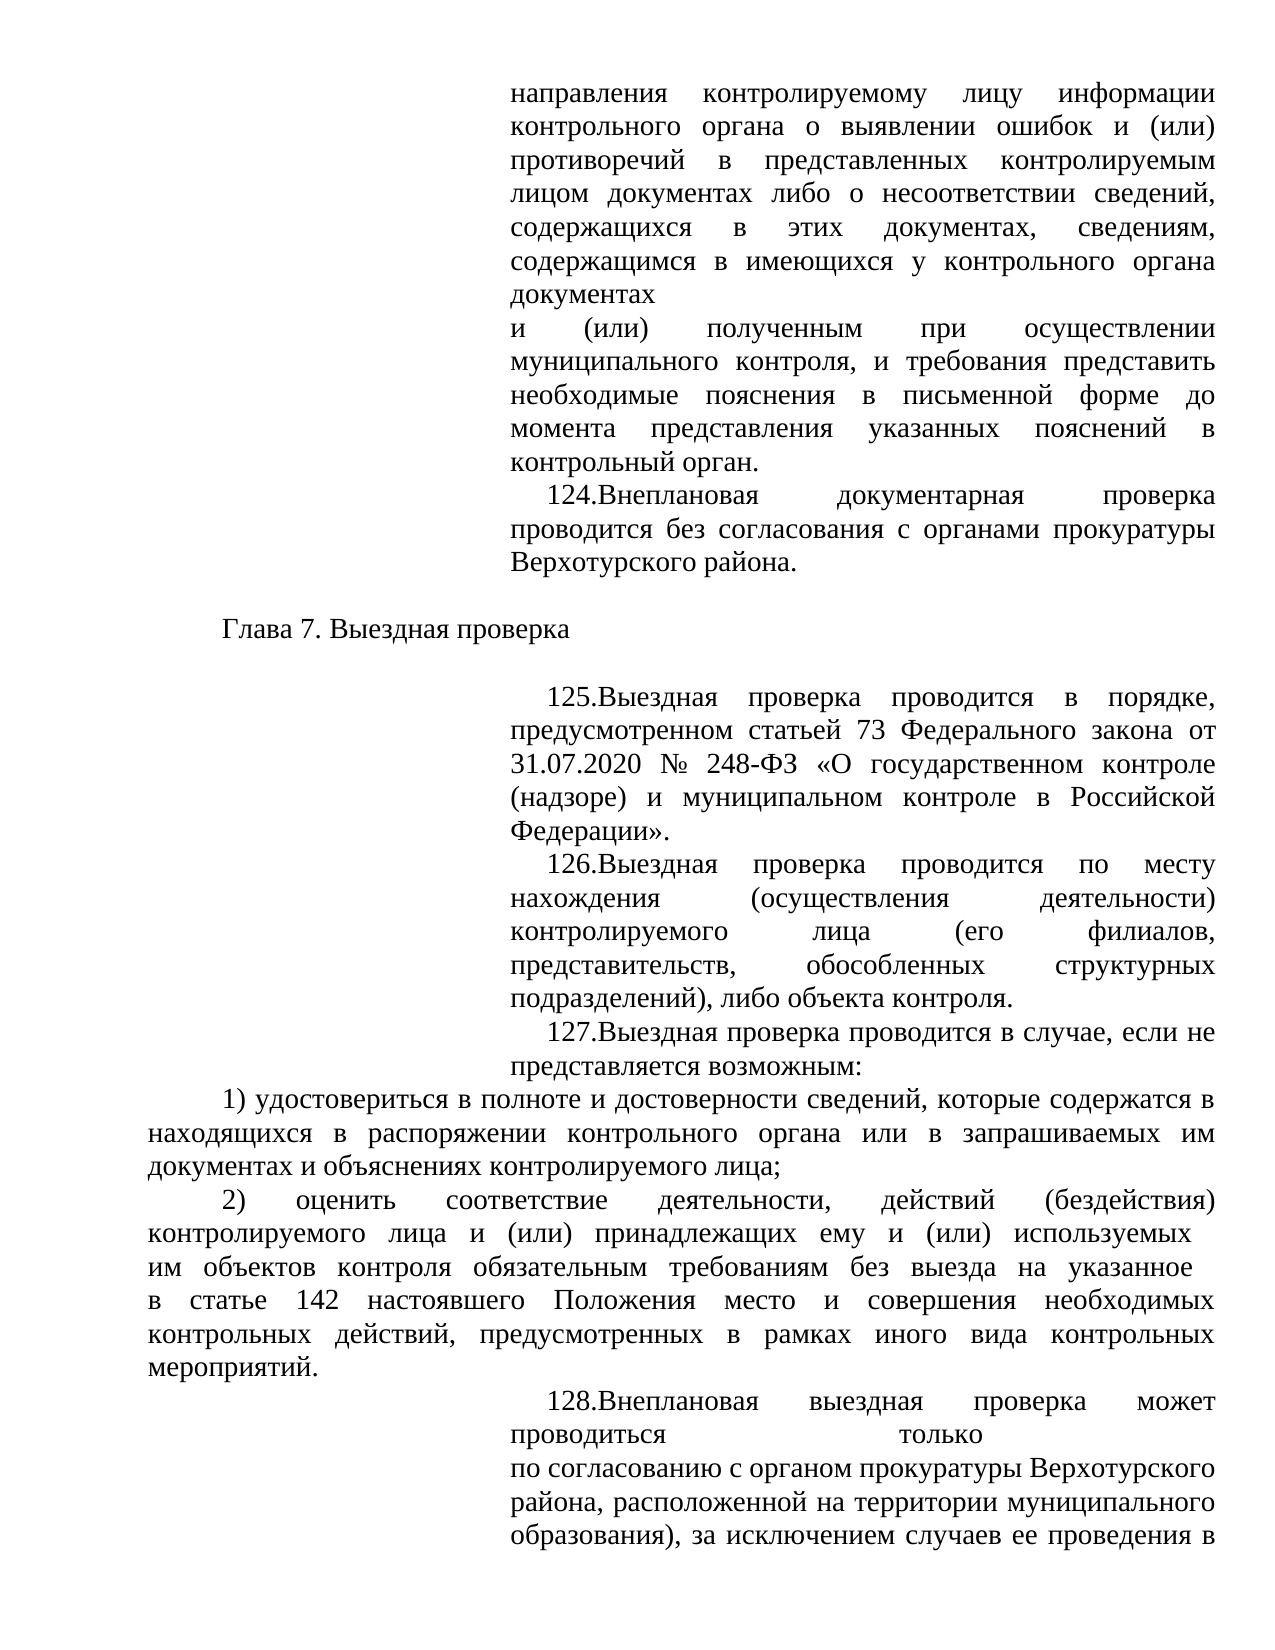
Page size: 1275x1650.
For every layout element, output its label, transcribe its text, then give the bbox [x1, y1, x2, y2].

text 1) удостовериться в полноте и достоверности сведений, которые содержатся в находящихся в распоряжении контрольного органа или в запрашиваемых им документах и объяснениях контролируемого лица; [148, 1081, 1216, 1182]
text Глава 7. Выездная проверка [148, 612, 1216, 645]
list Внеплановая документарная проверка проводится без согласования с органами прокуратуры Верхотурского района. [473, 477, 1216, 578]
list Внеплановая выездная проверка может проводиться только по согласованию с органом прокуратуры Верхотурского района, расположенной на территории муниципального образования), за исключением случаев ее проведения в [473, 1383, 1216, 1551]
list Выездная проверка проводится в случае, если не представляется возможным: [473, 1014, 1216, 1081]
list направления контролируемому лицу информации контрольного органа о выявлении ошибок и (или) противоречий в представленных контролируемым лицом документах либо о несоответствии сведений, содержащихся в этих документах, сведениям, содержащимся в имеющихся у контрольного органа документах и (или) полученным при осуществлении муниципального контроля, и требования представить необходимые пояснения в письменной форме до момента представления указанных пояснений в контрольный орган. [473, 75, 1216, 477]
list Выездная проверка проводится по месту нахождения (осуществления деятельности) контролируемого лица (его филиалов, представительств, обособленных структурных подразделений), либо объекта контроля. [473, 846, 1216, 1014]
text 2) оценить соответствие деятельности, действий (бездействия) контролируемого лица и (или) принадлежащих ему и (или) используемых им объектов контроля обязательным требованиям без выезда на указанное в статье 142 настоявшего Положения место и совершения необходимых контрольных действий, предусмотренных в рамках иного вида контрольных мероприятий. [148, 1182, 1216, 1383]
list Выездная проверка проводится в порядке, предусмотренном статьей 73 Федерального закона от 31.07.2020 № 248-ФЗ «О государственном контроле (надзоре) и муниципальном контроле в Российской Федерации». [473, 679, 1216, 846]
